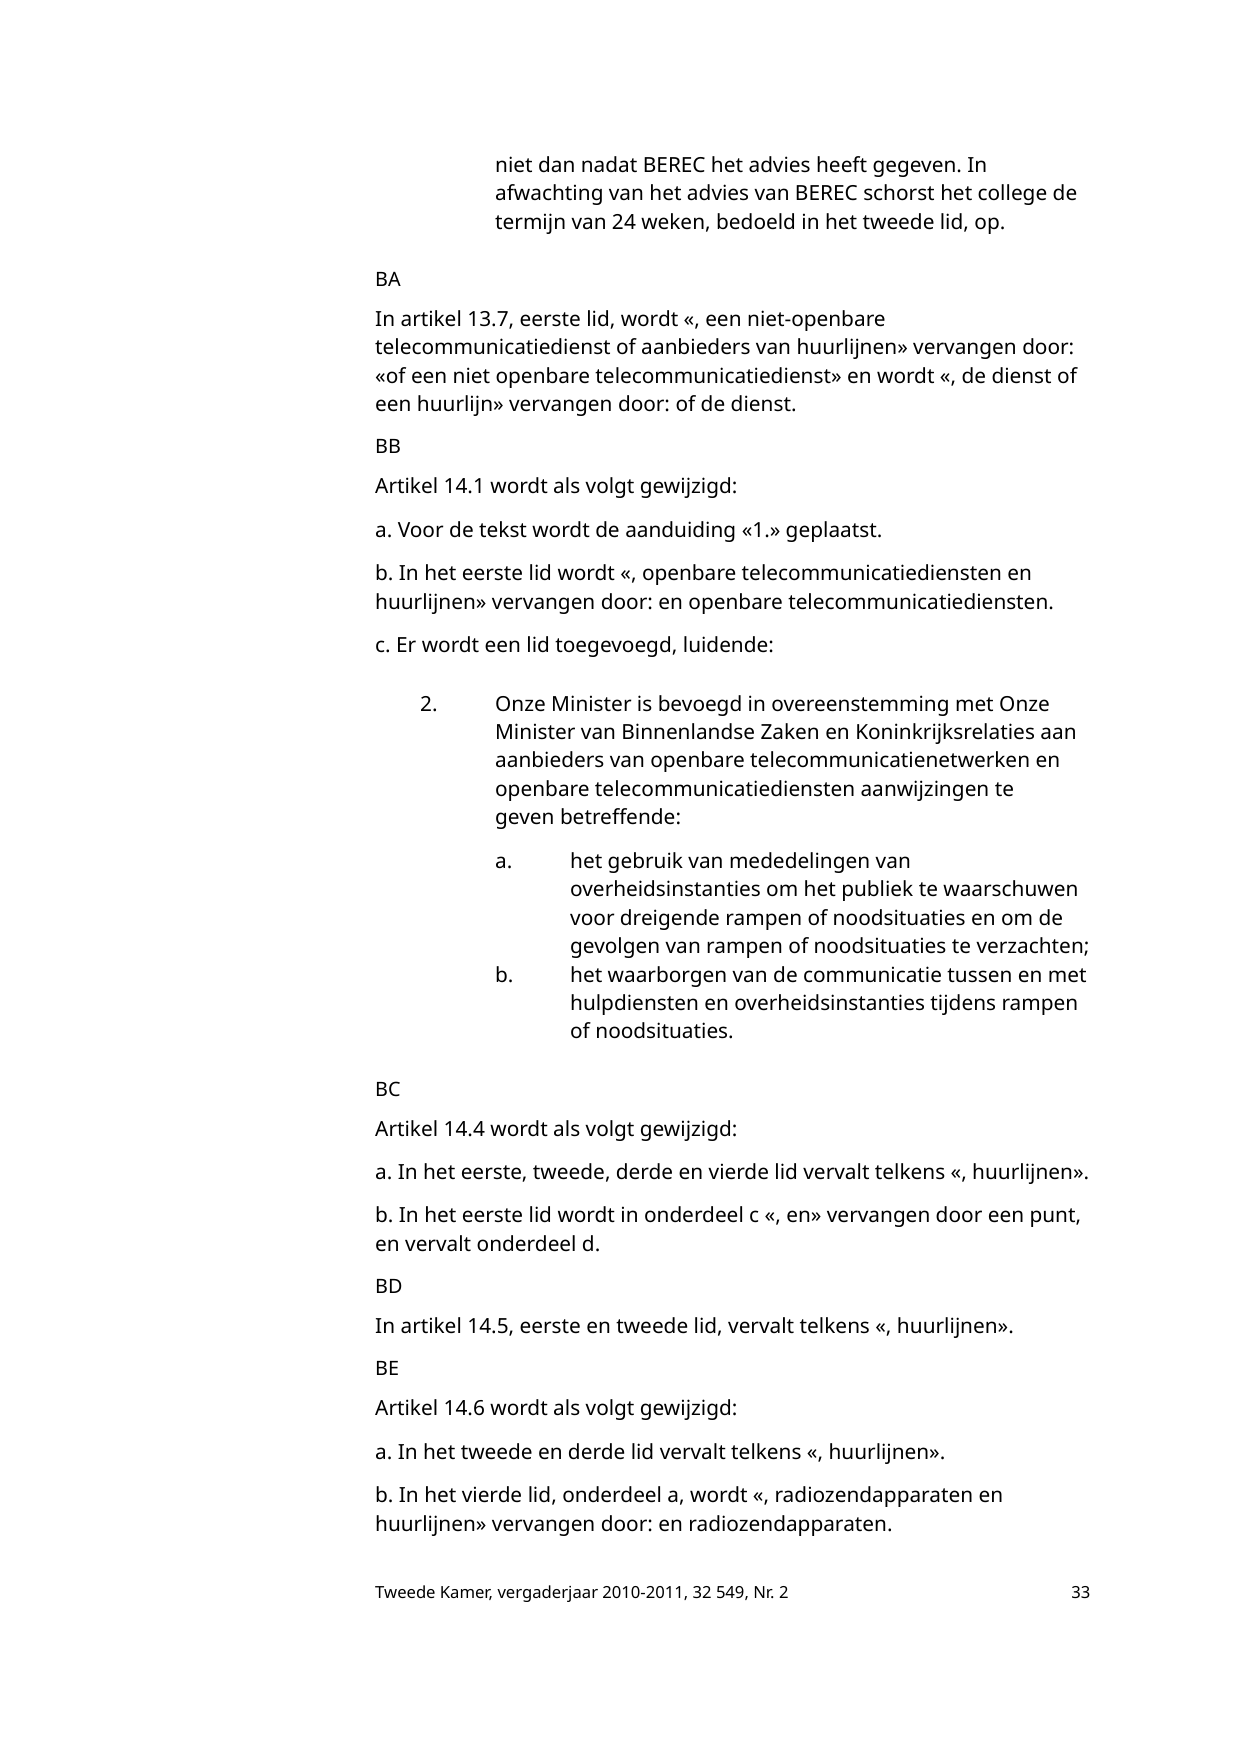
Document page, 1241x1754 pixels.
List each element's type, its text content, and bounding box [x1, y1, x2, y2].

list Onze Minister is bevoegd in overeenstemming met Onze Minister van Binnenlandse Zaken en Koninkrijksrelaties aan aanbieders van openbare telecommunicatienetwerken en openbare telecommunicatiediensten aanwijzingen te geven betreffende: [420, 689, 1090, 831]
text a. In het tweede en derde lid vervalt telkens «, huurlijnen». [375, 1437, 1090, 1465]
list het gebruik van mededelingen van overheidsinstanties om het publiek te waarschuwen voor dreigende rampen of noodsituaties en om de gevolgen van rampen of noodsituaties te verzachten; [495, 846, 1090, 960]
text Artikel 14.4 wordt als volgt gewijzigd: [375, 1114, 1090, 1142]
text BA [375, 265, 1090, 292]
text In artikel 14.5, eerste en tweede lid, vervalt telkens «, huurlijnen». [375, 1311, 1090, 1340]
text BE [375, 1355, 1090, 1382]
text c. Er wordt een lid toegevoegd, luidende: [375, 630, 1090, 659]
text Artikel 14.1 wordt als volgt gewijzigd: [375, 472, 1090, 500]
list niet dan nadat BEREC het advies heeft gegeven. In afwachting van het advies van BEREC schorst het college de termijn van 24 weken, bedoeld in het tweede lid, op. [420, 150, 1090, 235]
list het waarborgen van de communicatie tussen en met hulpdiensten en overheidsinstanties tijdens rampen of noodsituaties. [495, 960, 1090, 1045]
text BD [375, 1272, 1090, 1299]
text a. Voor de tekst wordt de aanduiding «1.» geplaatst. [375, 515, 1090, 543]
text BC [375, 1075, 1090, 1102]
text In artikel 13.7, eerste lid, wordt «, een niet-openbare telecommunicatiedienst of aanbieders van huurlijnen» vervangen door: «of een niet openbare telecommunicatiedienst» en wordt «, de dienst of een huurlijn» vervangen door: of de dienst. [375, 304, 1090, 418]
text b. In het eerste lid wordt «, openbare telecommunicatiediensten en huurlijnen» vervangen door: en openbare telecommunicatiediensten. [375, 558, 1090, 615]
text BB [375, 433, 1090, 460]
text b. In het vierde lid, onderdeel a, wordt «, radiozendapparaten en huurlijnen» vervangen door: en radiozendapparaten. [375, 1480, 1090, 1537]
text a. In het eerste, tweede, derde en vierde lid vervalt telkens «, huurlijnen». [375, 1157, 1090, 1186]
text Artikel 14.6 wordt als volgt gewijzigd: [375, 1393, 1090, 1422]
text b. In het eerste lid wordt in onderdeel c «, en» vervangen door een punt, en vervalt onderdeel d. [375, 1201, 1090, 1257]
